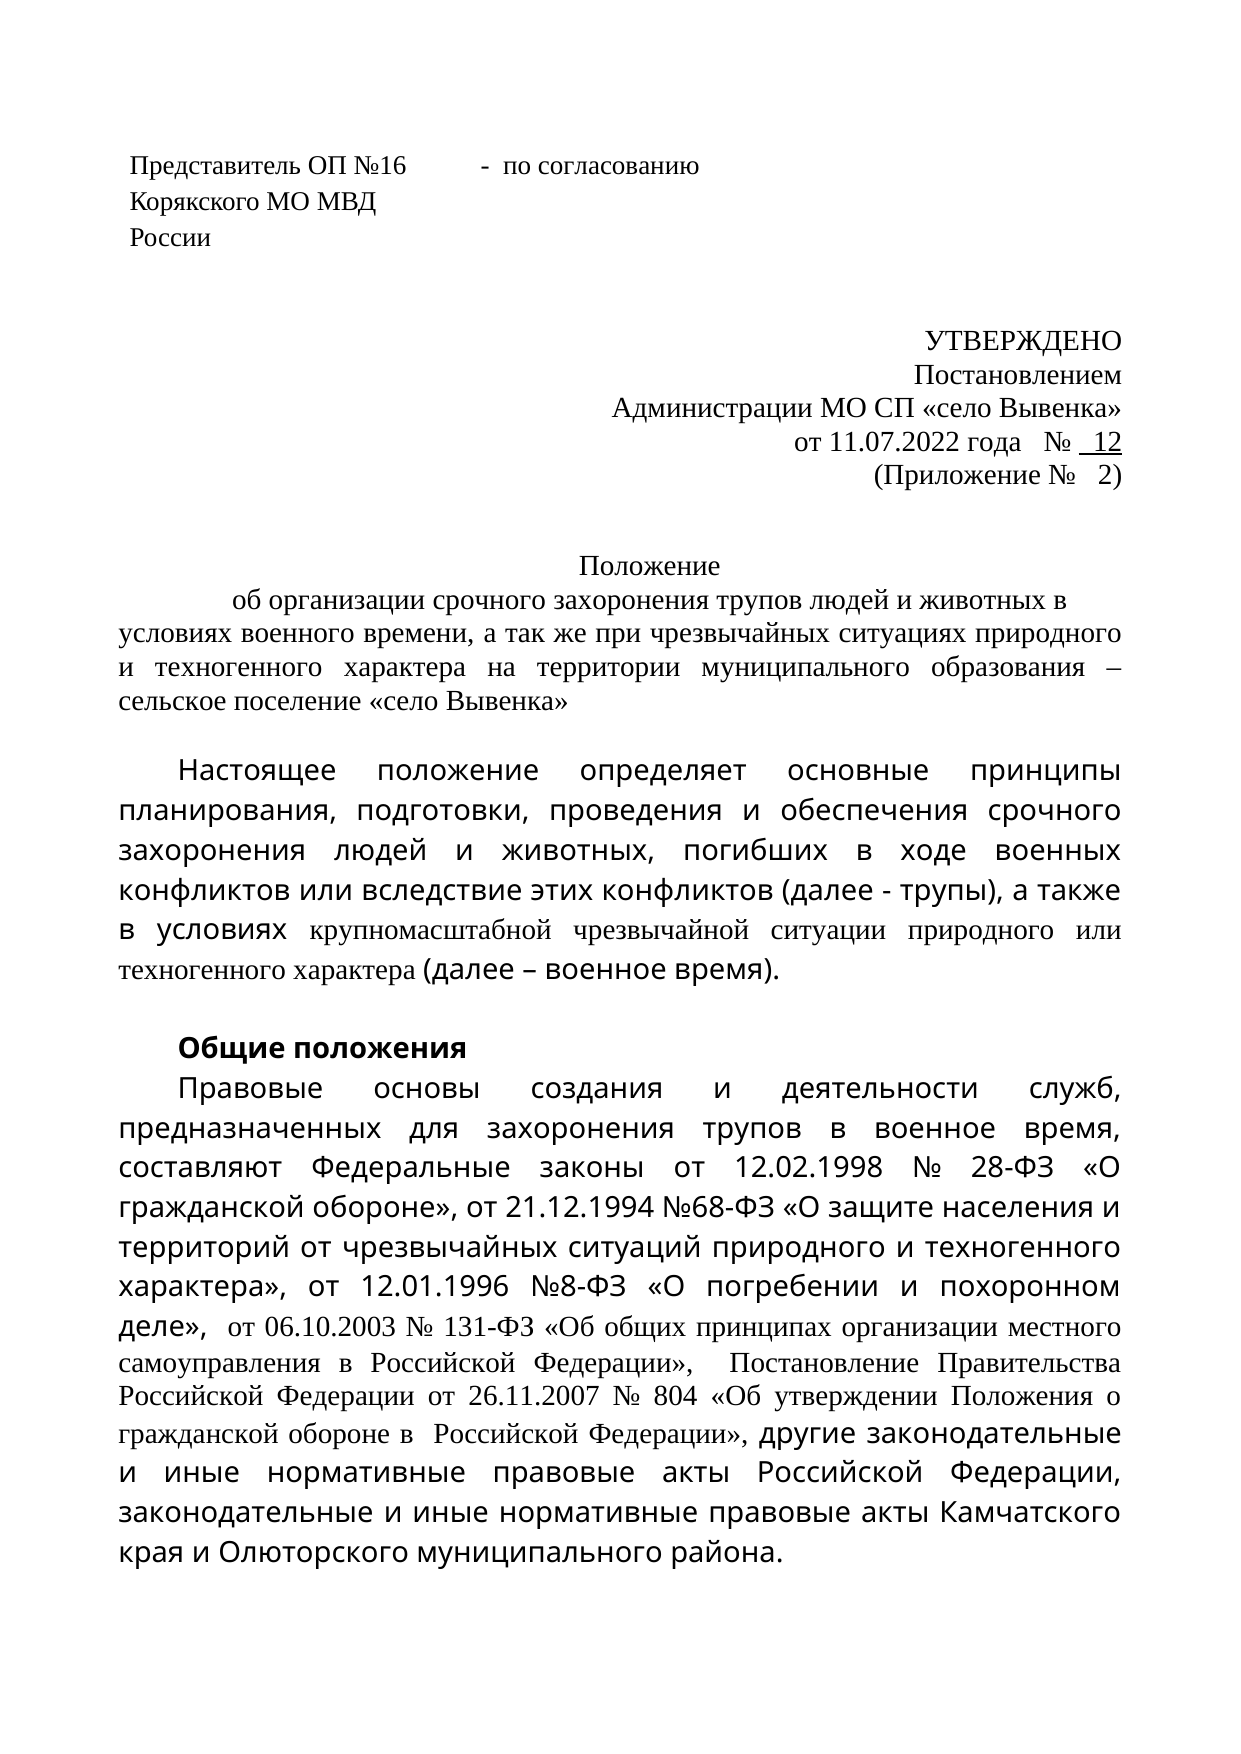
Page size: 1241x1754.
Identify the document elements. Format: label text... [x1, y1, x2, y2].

text Правовые основы создания и деятельности служб, предназначенных для захоронения трупов в военное время, составляют Федеральные законы от 12.02.1998 № 28-ФЗ «О гражданской обороне», от 21.12.1994 №68-ФЗ «О защите населения и территорий от чрезвычайных ситуаций природного и техногенного характера», от 12.01.1996 №8-ФЗ «О погребении и похоронном деле», от 06.10.2003 № 131-ФЗ «Об общих принципах организации местного самоуправления в Российской Федерации», Постановление Правительства Российской Федерации от 26.11.2007 № 804 «Об утверждении Положения о гражданской обороне в Российской Федерации», другие законодательные и иные нормативные правовые акты Российской Федерации, законодательные и иные нормативные правовые акты Камчатского края и Олюторского муниципального района. [118, 1067, 1122, 1571]
text Общие положения [118, 1027, 1122, 1067]
text Администрации МО СП «село Вывенка» [472, 390, 1122, 424]
text Настоящее положение определяет основные принципы планирования, подготовки, проведения и обеспечения срочного захоронения людей и животных, погибших в ходе военных конфликтов или вследствие этих конфликтов (далее - трупы), а также в условиях крупномасштабной чрезвычайной ситуации природного или техногенного характера (далее – военное время). [118, 750, 1122, 988]
text Положение [118, 548, 1122, 582]
text условиях военного времени, а так же при чрезвычайных ситуациях природного и техногенного характера на территории муниципального образования – сельское поселение «село Вывенка» [118, 616, 1122, 716]
text УТВЕРЖДЕНО [472, 323, 1122, 357]
table_header - по согласованию [469, 149, 1133, 256]
text об организации срочного захоронения трупов людей и животных в [118, 582, 1122, 616]
table_header Представитель ОП №16 Корякского МО МВД России [118, 149, 469, 256]
text от 11.07.2022 года № 12 (Приложение № 2) [472, 424, 1122, 491]
text Постановлением [472, 357, 1122, 390]
